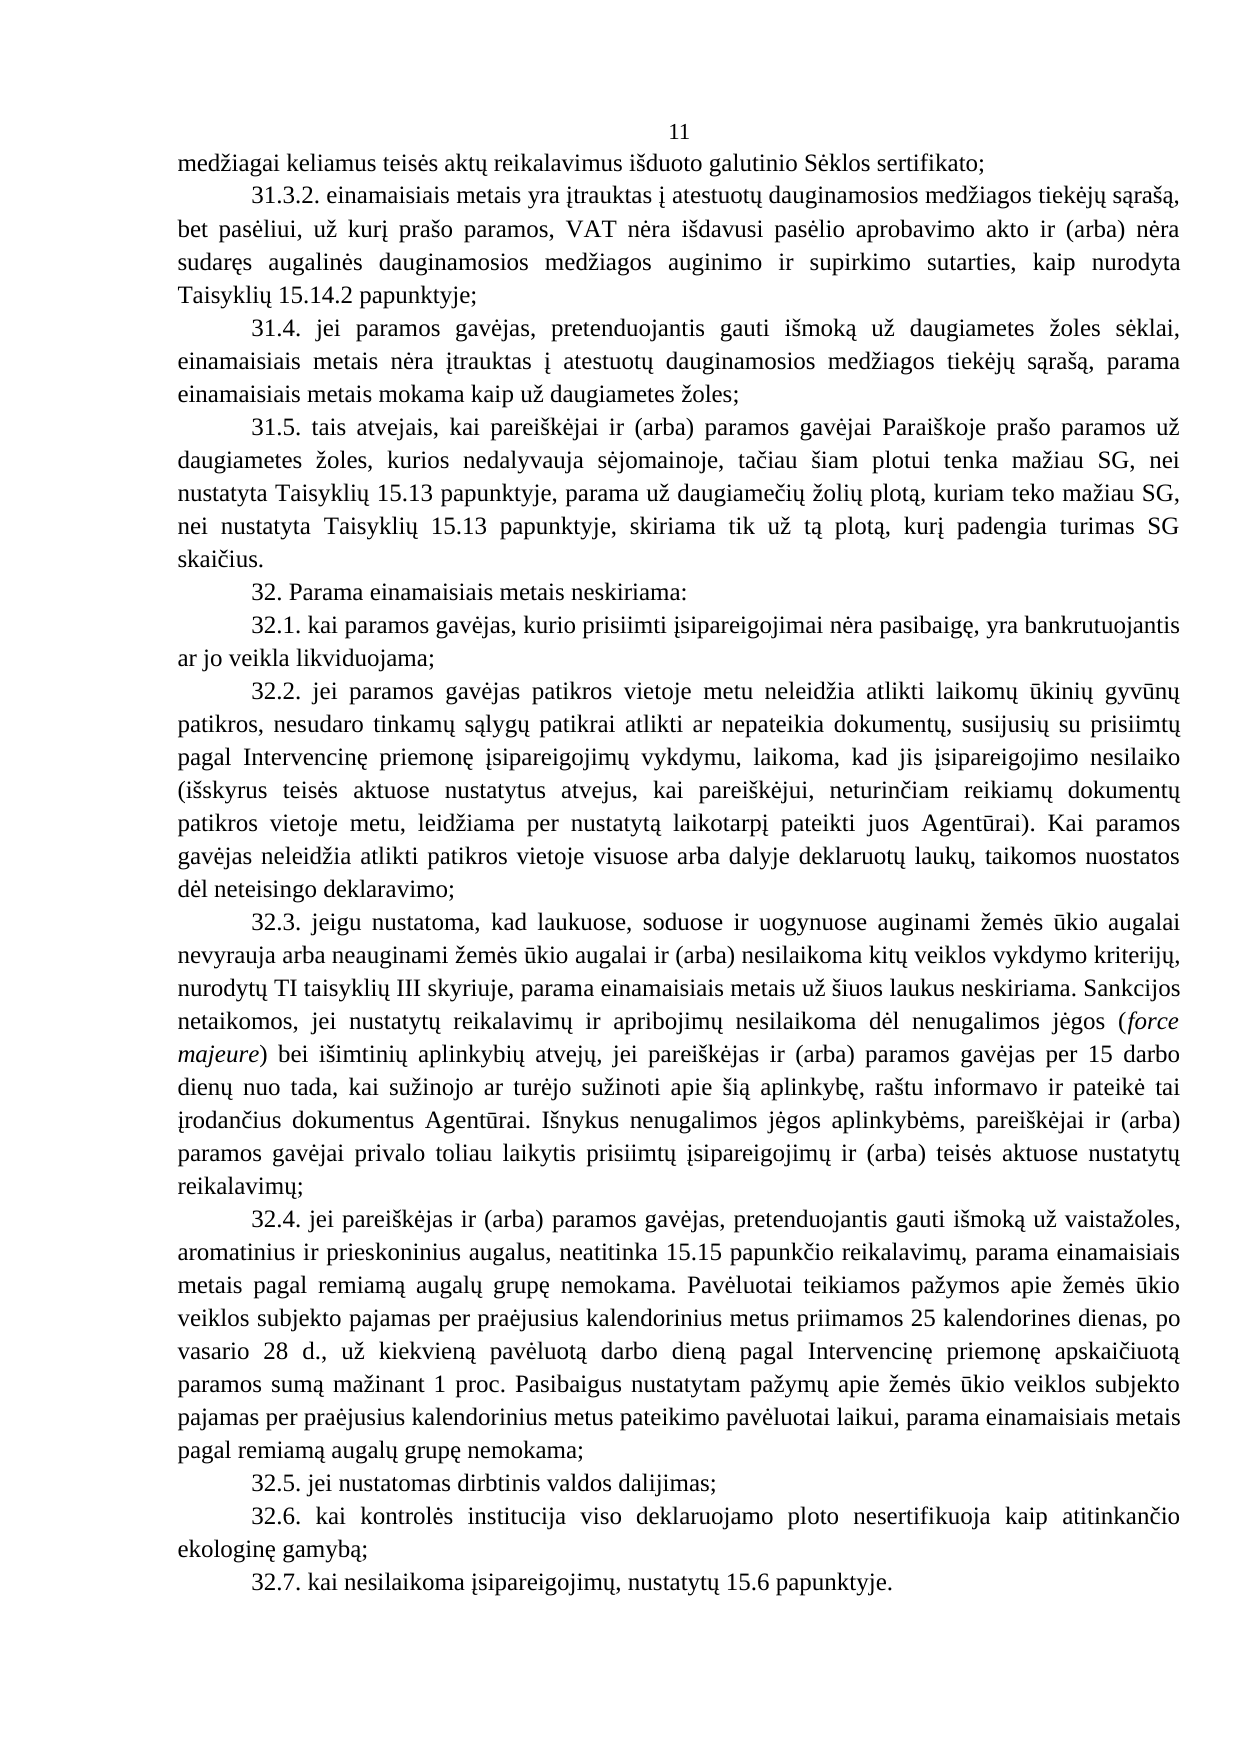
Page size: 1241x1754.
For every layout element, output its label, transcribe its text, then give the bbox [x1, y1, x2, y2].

text 32.3. jeigu nustatoma, kad laukuose, soduose ir uogynuose auginami žemės ūkio augalai nevyrauja arba neauginami žemės ūkio augalai ir (arba) nesilaikoma kitų veiklos vykdymo kriterijų, nurodytų TI taisyklių III skyriuje, parama einamaisiais metais už šiuos laukus neskiriama. Sankcijos netaikomos, jei nustatytų reikalavimų ir apribojimų nesilaikoma dėl nenugalimos jėgos (force majeure) bei išimtinių aplinkybių atvejų, jei pareiškėjas ir (arba) paramos gavėjas per 15 darbo dienų nuo tada, kai sužinojo ar turėjo sužinoti apie šią aplinkybę, raštu informavo ir pateikė tai įrodančius dokumentus Agentūrai. Išnykus nenugalimos jėgos aplinkybėms, pareiškėjai ir (arba) paramos gavėjai privalo toliau laikytis prisiimtų įsipareigojimų ir (arba) teisės aktuose nustatytų reikalavimų; [177, 907, 1181, 1200]
text 32.5. jei nustatomas dirbtinis valdos dalijimas; [177, 1468, 1181, 1497]
text 31.4. jei paramos gavėjas, pretenduojantis gauti išmoką už daugiametes žoles sėklai, einamaisiais metais nėra įtrauktas į atestuotų dauginamosios medžiagos tiekėjų sąrašą, parama einamaisiais metais mokama kaip už daugiametes žoles; [177, 313, 1181, 407]
text 32.7. kai nesilaikoma įsipareigojimų, nustatytų 15.6 papunktyje. [177, 1567, 1181, 1596]
text 32. Parama einamaisiais metais neskiriama: [177, 577, 1181, 606]
text medžiagai keliamus teisės aktų reikalavimus išduoto galutinio Sėklos sertifikato; [177, 148, 1181, 176]
text 32.4. jei pareiškėjas ir (arba) paramos gavėjas, pretenduojantis gauti išmoką už vaistažoles, aromatinius ir prieskoninius augalus, neatitinka 15.15 papunkčio reikalavimų, parama einamaisiais metais pagal remiamą augalų grupę nemokama. Pavėluotai teikiamos pažymos apie žemės ūkio veiklos subjekto pajamas per praėjusius kalendorinius metus priimamos 25 kalendorines dienas, po vasario 28 d., už kiekvieną pavėluotą darbo dieną pagal Intervencinę priemonę apskaičiuotą paramos sumą mažinant 1 proc. Pasibaigus nustatytam pažymų apie žemės ūkio veiklos subjekto pajamas per praėjusius kalendorinius metus pateikimo pavėluotai laikui, parama einamaisiais metais pagal remiamą augalų grupę nemokama; [177, 1204, 1181, 1464]
text 31.5. tais atvejais, kai pareiškėjai ir (arba) paramos gavėjai Paraiškoje prašo paramos už daugiametes žoles, kurios nedalyvauja sėjomainoje, tačiau šiam plotui tenka mažiau SG, nei nustatyta Taisyklių 15.13 papunktyje, parama už daugiamečių žolių plotą, kuriam teko mažiau SG, nei nustatyta Taisyklių 15.13 papunktyje, skiriama tik už tą plotą, kurį padengia turimas SG skaičius. [177, 412, 1181, 573]
text 32.6. kai kontrolės institucija viso deklaruojamo ploto nesertifikuoja kaip atitinkančio ekologinę gamybą; [177, 1501, 1181, 1563]
text 31.3.2. einamaisiais metais yra įtrauktas į atestuotų dauginamosios medžiagos tiekėjų sąrašą, bet pasėliui, už kurį prašo paramos, VAT nėra išdavusi pasėlio aprobavimo akto ir (arba) nėra sudaręs augalinės dauginamosios medžiagos auginimo ir supirkimo sutarties, kaip nurodyta Taisyklių 15.14.2 papunktyje; [177, 181, 1181, 308]
text 32.2. jei paramos gavėjas patikros vietoje metu neleidžia atlikti laikomų ūkinių gyvūnų patikros, nesudaro tinkamų sąlygų patikrai atlikti ar nepateikia dokumentų, susijusių su prisiimtų pagal Intervencinę priemonę įsipareigojimų vykdymu, laikoma, kad jis įsipareigojimo nesilaiko (išskyrus teisės aktuose nustatytus atvejus, kai pareiškėjui, neturinčiam reikiamų dokumentų patikros vietoje metu, leidžiama per nustatytą laikotarpį pateikti juos Agentūrai). Kai paramos gavėjas neleidžia atlikti patikros vietoje visuose arba dalyje deklaruotų laukų, taikomos nuostatos dėl neteisingo deklaravimo; [177, 676, 1181, 903]
text 32.1. kai paramos gavėjas, kurio prisiimti įsipareigojimai nėra pasibaigę, yra bankrutuojantis ar jo veikla likviduojama; [177, 610, 1181, 672]
